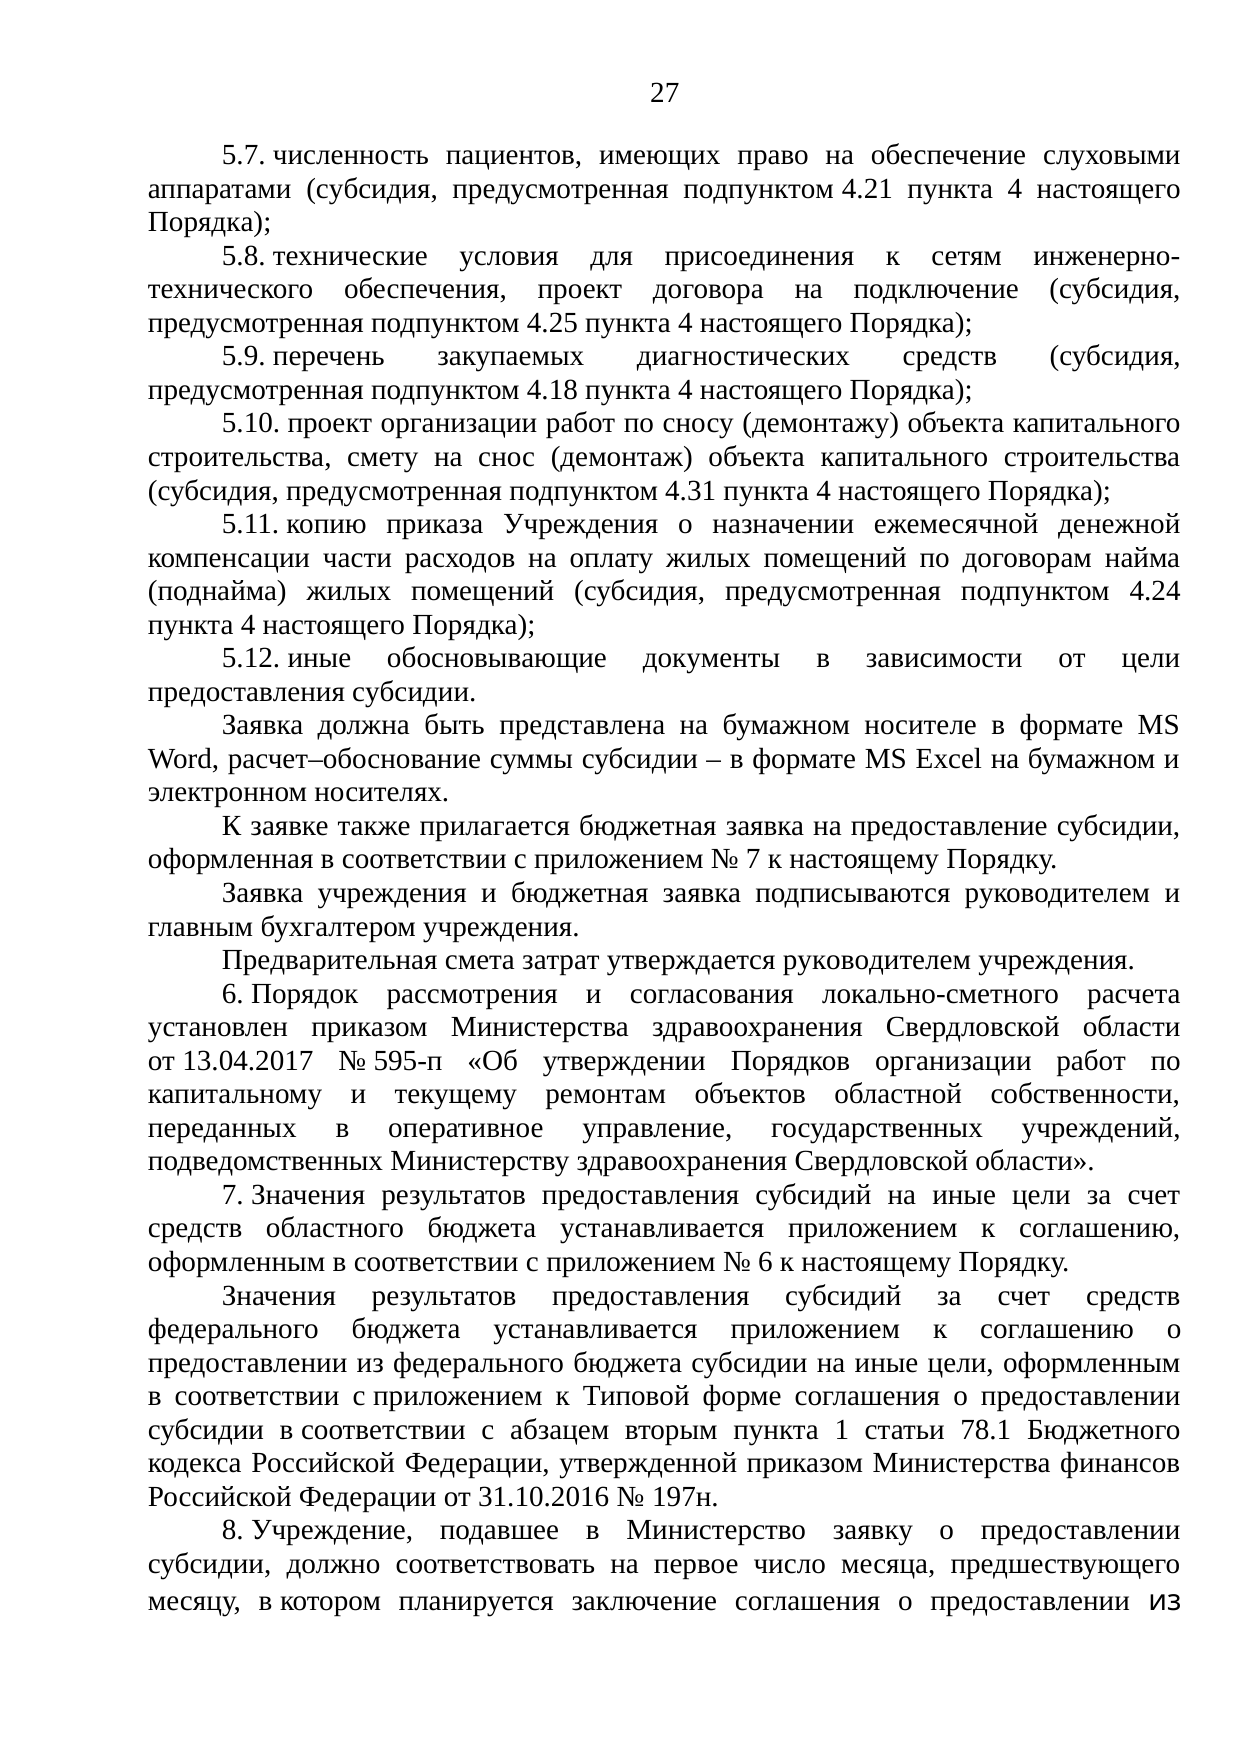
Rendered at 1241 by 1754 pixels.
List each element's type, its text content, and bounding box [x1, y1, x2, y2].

text Заявка учреждения и бюджетная заявка подписываются руководителем и главным бухгалтером учреждения. [148, 875, 1181, 942]
text 7. Значения результатов предоставления субсидий на иные цели за счет средств областного бюджета устанавливается приложением к соглашению, оформленным в соответствии с приложением № 6 к настоящему Порядку. [148, 1177, 1181, 1278]
text 5.8. технические условия для присоединения к сетям инженерно-технического обеспечения, проект договора на подключение (субсидия, предусмотренная подпунктом 4.25 пункта 4 настоящего Порядка); [148, 238, 1181, 338]
text Заявка должна быть представлена на бумажном носителе в формате MS Word, расчет–обоснование суммы субсидии – в формате MS Excel на бумажном и электронном носителях. [148, 707, 1181, 808]
text Предварительная смета затрат утверждается руководителем учреждения. [148, 942, 1181, 976]
text 5.7. численность пациентов, имеющих право на обеспечение слуховыми аппаратами (субсидия, предусмотренная подпунктом 4.21 пункта 4 настоящего Порядка); [148, 137, 1181, 238]
text 6. Порядок рассмотрения и согласования локально-сметного расчета установлен приказом Министерства здравоохранения Свердловской области от 13.04.2017 № 595-п «Об утверждении Порядков организации работ по капитальному и текущему ремонтам объектов областной собственности, переданных в оперативное управление, государственных учреждений, подведомственных Министерству здравоохранения Свердловской области». [148, 976, 1181, 1177]
text Значения результатов предоставления субсидий за счет средств федерального бюджета устанавливается приложением к соглашению о предоставлении из федерального бюджета субсидии на иные цели, оформленным в соответствии с приложением к Типовой форме соглашения о предоставлении субсидии в соответствии с абзацем вторым пункта 1 статьи 78.1 Бюджетного кодекса Российской Федерации, утвержденной приказом Министерства финансов Российской Федерации от 31.10.2016 № 197н. [148, 1278, 1181, 1512]
text 5.10. проект организации работ по сносу (демонтажу) объекта капитального строительства, смету на снос (демонтаж) объекта капитального строительства (субсидия, предусмотренная подпунктом 4.31 пункта 4 настоящего Порядка); [148, 406, 1181, 506]
text 5.12. иные обосновывающие документы в зависимости от цели предоставления субсидии. [148, 640, 1181, 707]
text 8. Учреждение, подавшее в Министерство заявку о предоставлении субсидии, должно соответствовать на первое число месяца, предшествующего месяцу, в котором планируется заключение соглашения о предоставлении из [148, 1512, 1181, 1619]
text 5.9. перечень закупаемых диагностических средств (субсидия, предусмотренная подпунктом 4.18 пункта 4 настоящего Порядка); [148, 338, 1181, 406]
text 5.11. копию приказа Учреждения о назначении ежемесячной денежной компенсации части расходов на оплату жилых помещений по договорам найма (поднайма) жилых помещений (субсидия, предусмотренная подпунктом 4.24 пункта 4 настоящего Порядка); [148, 506, 1181, 640]
text К заявке также прилагается бюджетная заявка на предоставление субсидии, оформленная в соответствии с приложением № 7 к настоящему Порядку. [148, 808, 1181, 875]
